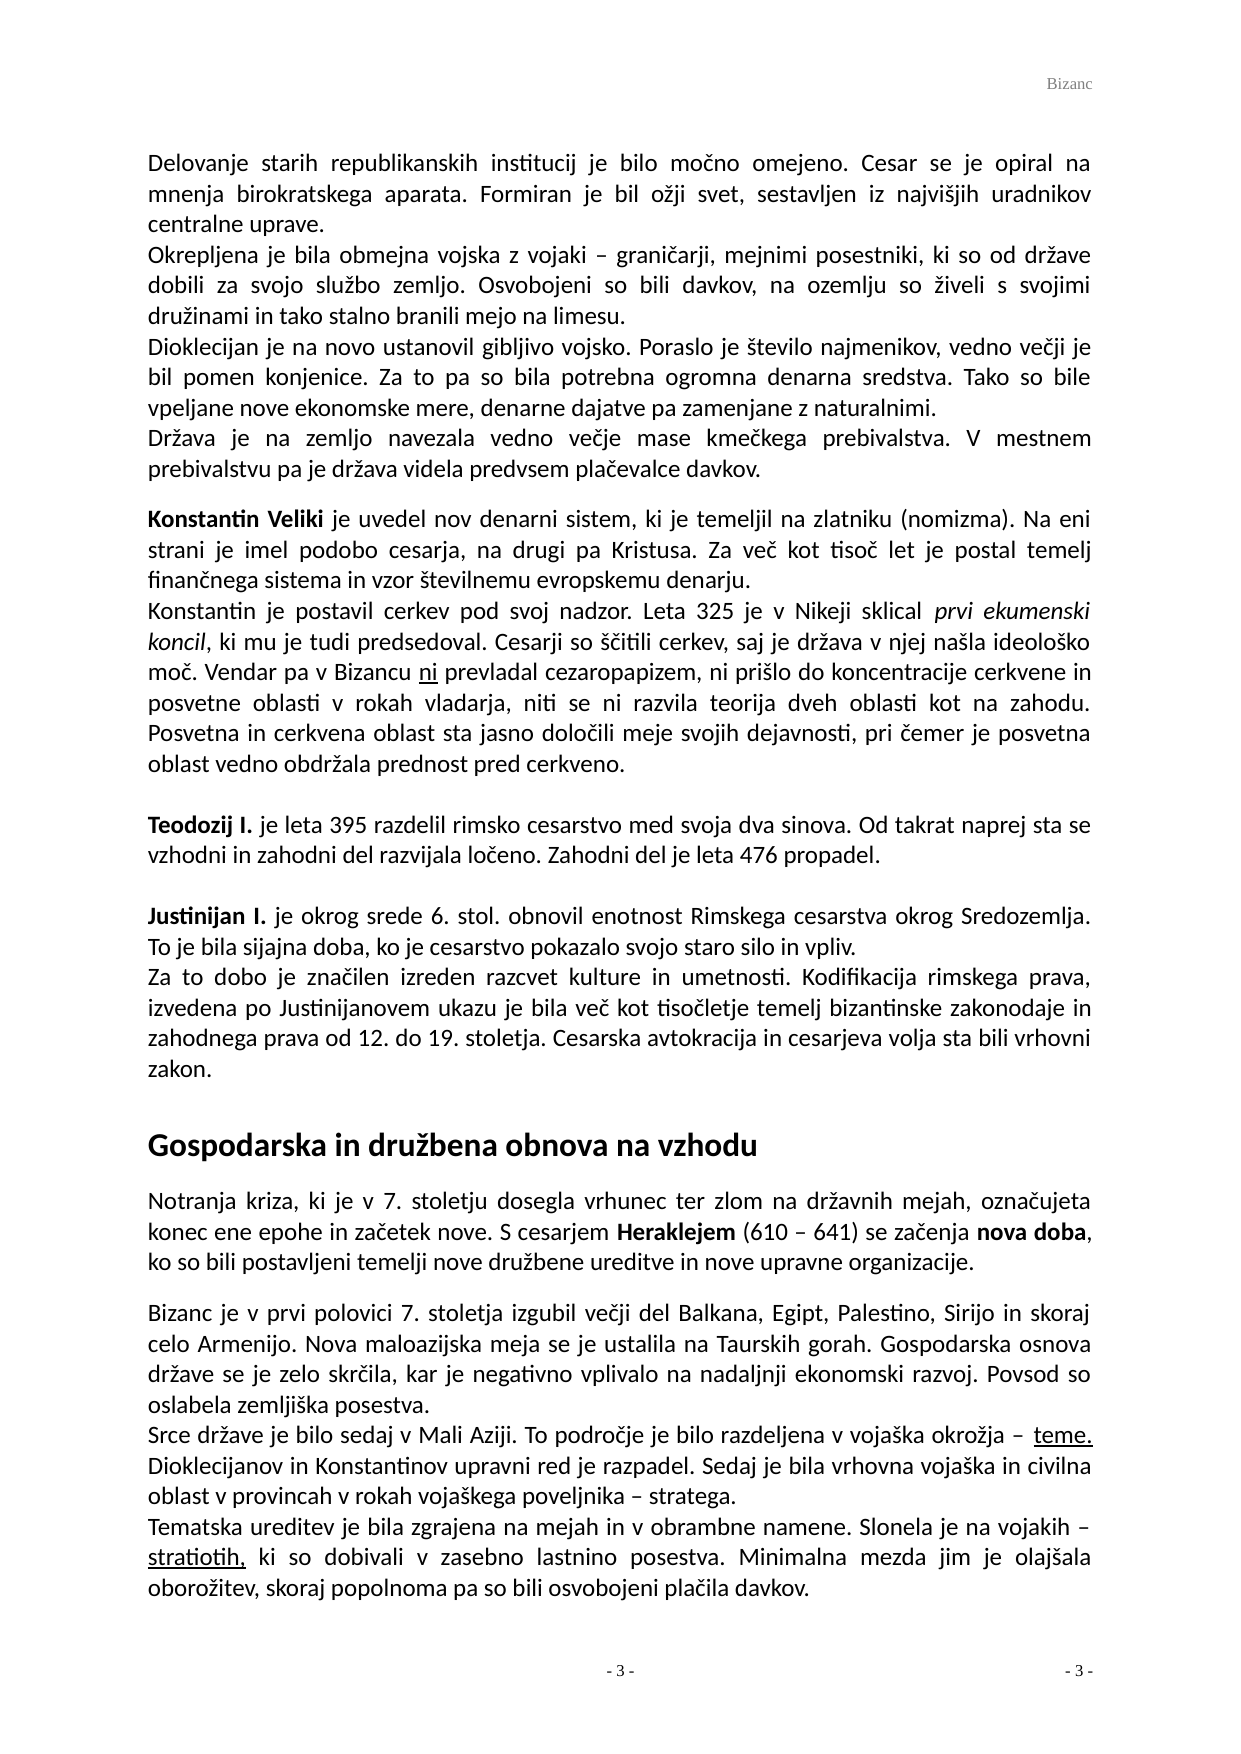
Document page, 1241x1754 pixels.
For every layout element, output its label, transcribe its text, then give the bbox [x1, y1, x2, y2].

text Okrepljena je bila obmejna vojska z vojaki – graničarji, mejnimi posestniki, ki so od države dobili za svojo službo zemljo. Osvobojeni so bili davkov, na ozemlju so živeli s svojimi družinami in tako stalno branili mejo na limesu. [148, 239, 1093, 331]
text Justinijan I. je okrog srede 6. stol. obnovil enotnost Rimskega cesarstva okrog Sredozemlja. To je bila sijajna doba, ko je cesarstvo pokazalo svojo staro silo in vpliv. [148, 900, 1093, 961]
text Teodozij I. je leta 395 razdelil rimsko cesarstvo med svoja dva sinova. Od takrat naprej sta se vzhodni in zahodni del razvijala ločeno. Zahodni del je leta 476 propadel. [148, 809, 1093, 870]
text Konstantin je postavil cerkev pod svoj nadzor. Leta 325 je v Nikeji sklical prvi ekumenski koncil, ki mu je tudi predsedoval. Cesarji so ščitili cerkev, saj je država v njej našla ideološko moč. Vendar pa v Bizancu ni prevladal cezaropapizem, ni prišlo do koncentracije cerkvene in posvetne oblasti v rokah vladarja, niti se ni razvila teorija dveh oblasti kot na zahodu. Posvetna in cerkvena oblast sta jasno določili meje svojih dejavnosti, pri čemer je posvetna oblast vedno obdržala prednost pred cerkveno. [148, 595, 1093, 778]
text Za to dobo je značilen izreden razcvet kulture in umetnosti. Kodifikacija rimskega prava, izvedena po Justinijanovem ukazu je bila več kot tisočletje temelj bizantinske zakonodaje in zahodnega prava od 12. do 19. stoletja. Cesarska avtokracija in cesarjeva volja sta bili vrhovni zakon. [148, 961, 1093, 1083]
text Notranja kriza, ki je v 7. stoletju dosegla vrhunec ter zlom na državnih mejah, označujeta konec ene epohe in začetek nove. S cesarjem Heraklejem (610 – 641) se začenja nova doba, ko so bili postavljeni temelji nove družbene ureditve in nove upravne organizacije. [148, 1185, 1093, 1277]
text Bizanc je v prvi polovici 7. stoletja izgubil večji del Balkana, Egipt, Palestino, Sirijo in skoraj celo Armenijo. Nova maloazijska meja se je ustalila na Taurskih gorah. Gospodarska osnova države se je zelo skrčila, kar je negativno vplivalo na nadaljnji ekonomski razvoj. Povsod so oslabela zemljiška posestva. [148, 1297, 1093, 1419]
text Konstantin Veliki je uvedel nov denarni sistem, ki je temeljil na zlatniku (nomizma). Na eni strani je imel podobo cesarja, na drugi pa Kristusa. Za več kot tisoč let je postal temelj finančnega sistema in vzor številnemu evropskemu denarju. [148, 504, 1093, 595]
text Dioklecijan je na novo ustanovil gibljivo vojsko. Poraslo je število najmenikov, vedno večji je bil pomen konjenice. Za to pa so bila potrebna ogromna denarna sredstva. Tako so bile vpeljane nove ekonomske mere, denarne dajatve pa zamenjane z naturalnimi. [148, 331, 1093, 422]
text Delovanje starih republikanskih institucij je bilo močno omejeno. Cesar se je opiral na mnenja birokratskega aparata. Formiran je bil ožji svet, sestavljen iz najvišjih uradnikov centralne uprave. [148, 148, 1093, 239]
subtitle Gospodarska in družbena obnova na vzhodu [148, 1124, 1093, 1165]
text Srce države je bilo sedaj v Mali Aziji. To področje je bilo razdeljena v vojaška okrožja – teme. Dioklecijanov in Konstantinov upravni red je razpadel. Sedaj je bila vrhovna vojaška in civilna oblast v provincah v rokah vojaškega poveljnika – stratega. [148, 1419, 1093, 1511]
text Tematska ureditev je bila zgrajena na mejah in v obrambne namene. Slonela je na vojakih – stratiotih, ki so dobivali v zasebno lastnino posestva. Minimalna mezda jim je olajšala oborožitev, skoraj popolnoma pa so bili osvobojeni plačila davkov. [148, 1511, 1093, 1602]
text Država je na zemljo navezala vedno večje mase kmečkega prebivalstva. V mestnem prebivalstvu pa je država videla predvsem plačevalce davkov. [148, 422, 1093, 483]
